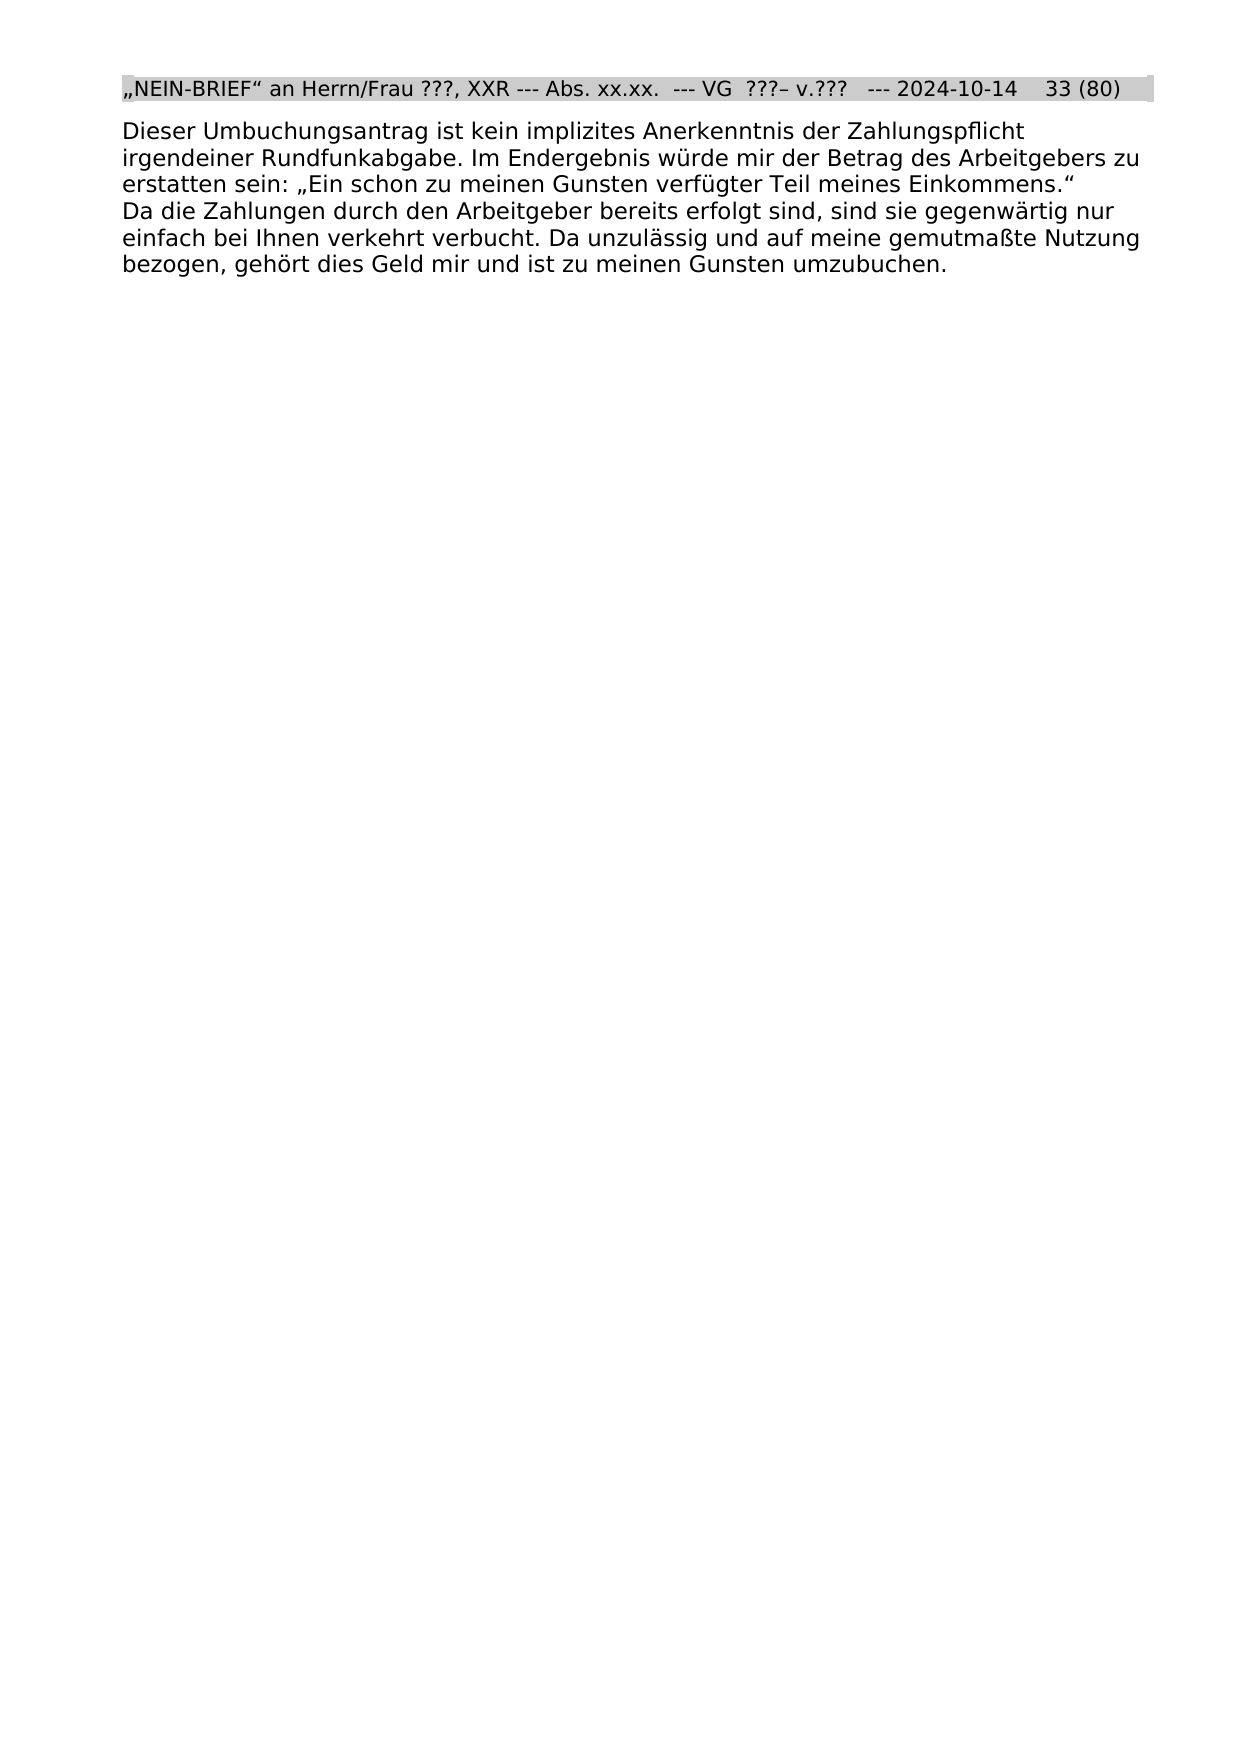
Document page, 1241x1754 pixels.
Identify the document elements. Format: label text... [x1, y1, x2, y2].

text Dieser Umbuchungsantrag ist kein implizites Anerkenntnis der Zahlungspflicht irgendeiner Rundfunkabgabe. Im Endergebnis würde mir der Betrag des Arbeitgebers zu erstatten sein: „Ein schon zu meinen Gunsten verfügter Teil meines Einkommens.“ [122, 118, 1158, 198]
text Da die Zahlungen durch den Arbeitgeber bereits erfolgt sind, sind sie gegenwärtig nur einfach bei Ihnen verkehrt verbucht. Da unzulässig und auf meine gemutmaßte Nutzung bezogen, gehört dies Geld mir und ist zu meinen Gunsten umzubuchen. [122, 198, 1158, 278]
